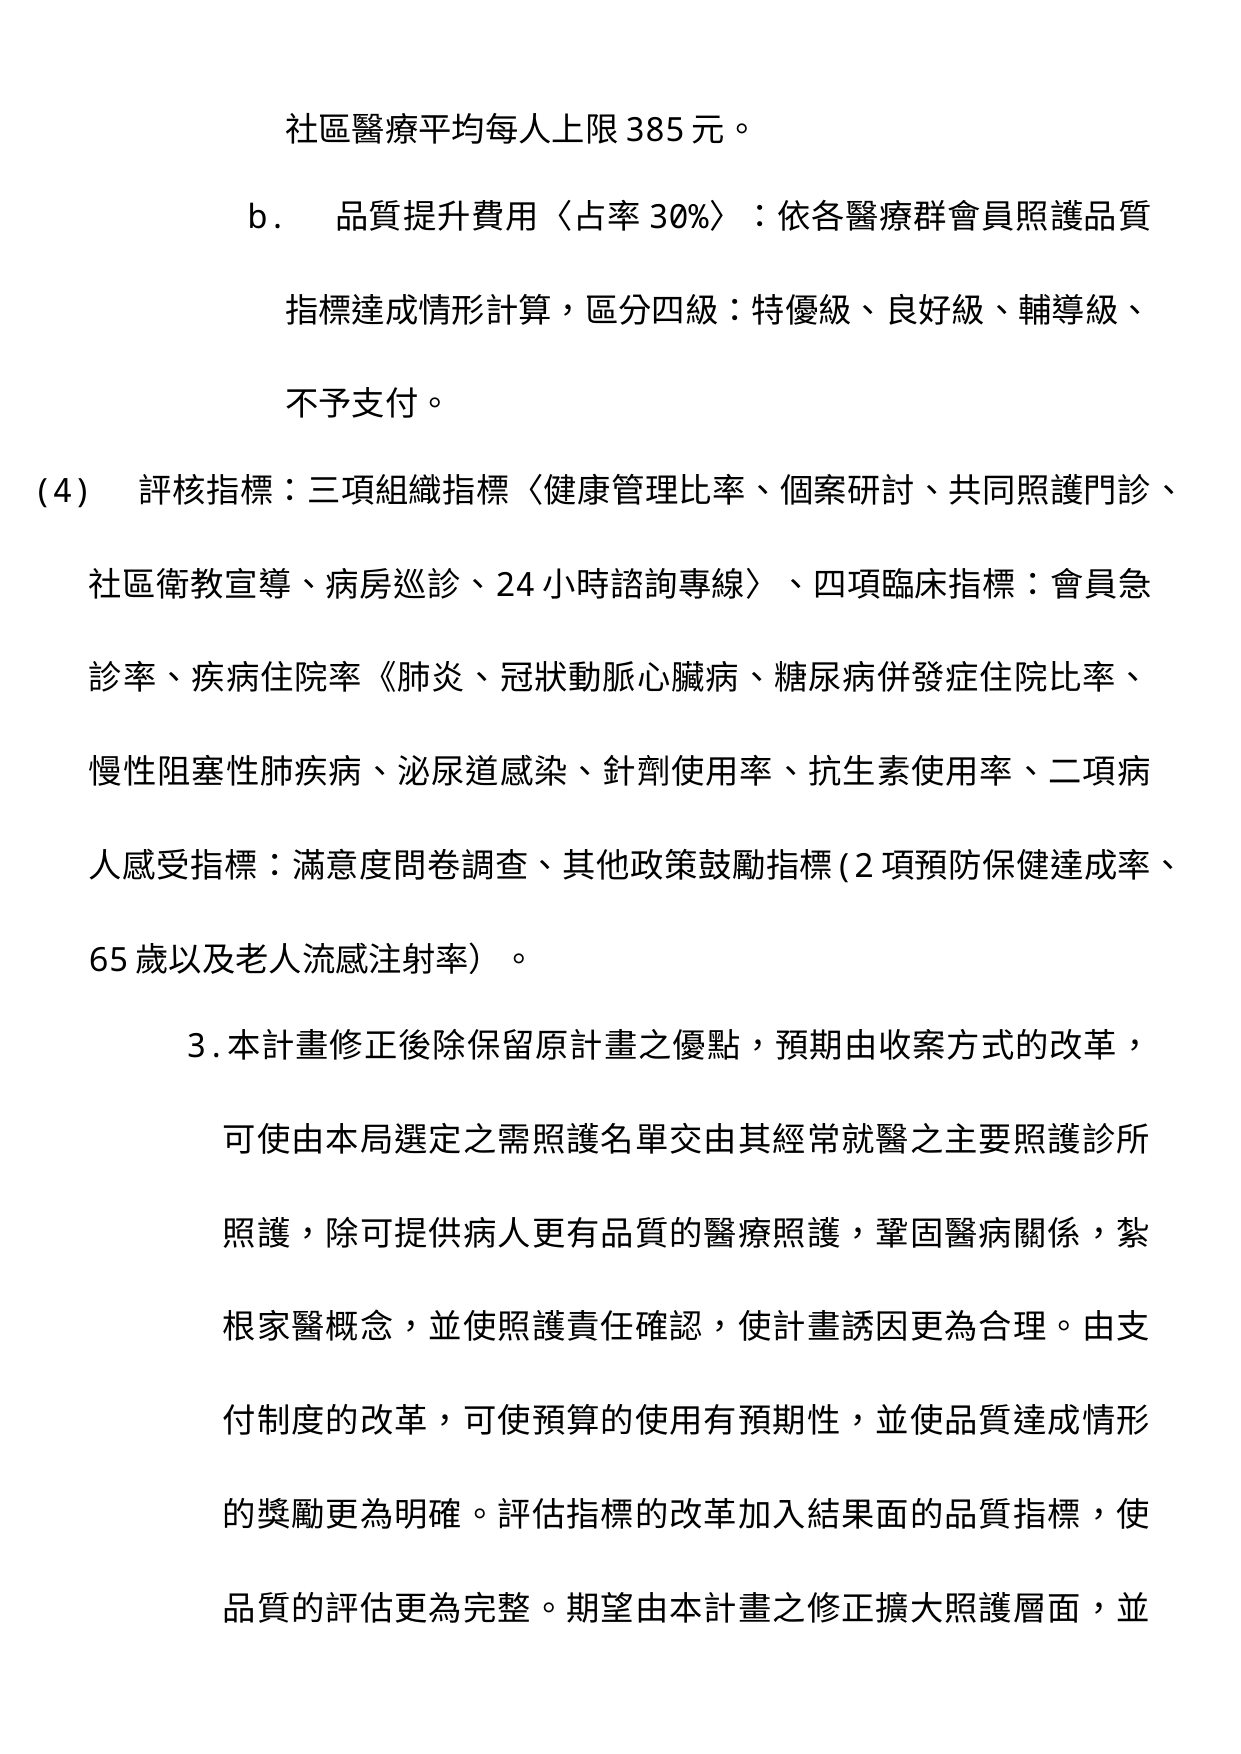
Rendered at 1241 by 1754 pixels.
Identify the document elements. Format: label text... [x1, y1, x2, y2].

text 3.本計畫修正後除保留原計畫之優點，預期由收案方式的改革，可使由本局選定之需照護名單交由其經常就醫之主要照護診所照護，除可提供病人更有品質的醫療照護，鞏固醫病關係，紮根家醫概念，並使照護責任確認，使計畫誘因更為合理。由支付制度的改革，可使預算的使用有預期性，並使品質達成情形的獎勵更為明確。評估指標的改革加入結果面的品質指標，使品質的評估更為完整。期望由本計畫之修正擴大照護層面，並 [186, 1002, 1152, 1627]
list 社區醫療平均每人上限385元。 [247, 85, 1152, 148]
list 品質提升費用〈占率30%〉：依各醫療群會員照護品質指標達成情形計算，區分四級：特優級、良好級、輔導級、不予支付。 [247, 172, 1152, 422]
list 評核指標：三項組織指標〈健康管理比率、個案研討、共同照護門診、社區衛教宣導、病房巡診、24小時諮詢專線〉、四項臨床指標：會員急診率、疾病住院率《肺炎、冠狀動脈心臟病、糖尿病併發症住院比率、慢性阻塞性肺疾病、泌尿道感染、針劑使用率、抗生素使用率、二項病人感受指標：滿意度問卷調查、其他政策鼓勵指標(2項預防保健達成率、65歲以及老人流感注射率）。 [32, 446, 1152, 977]
